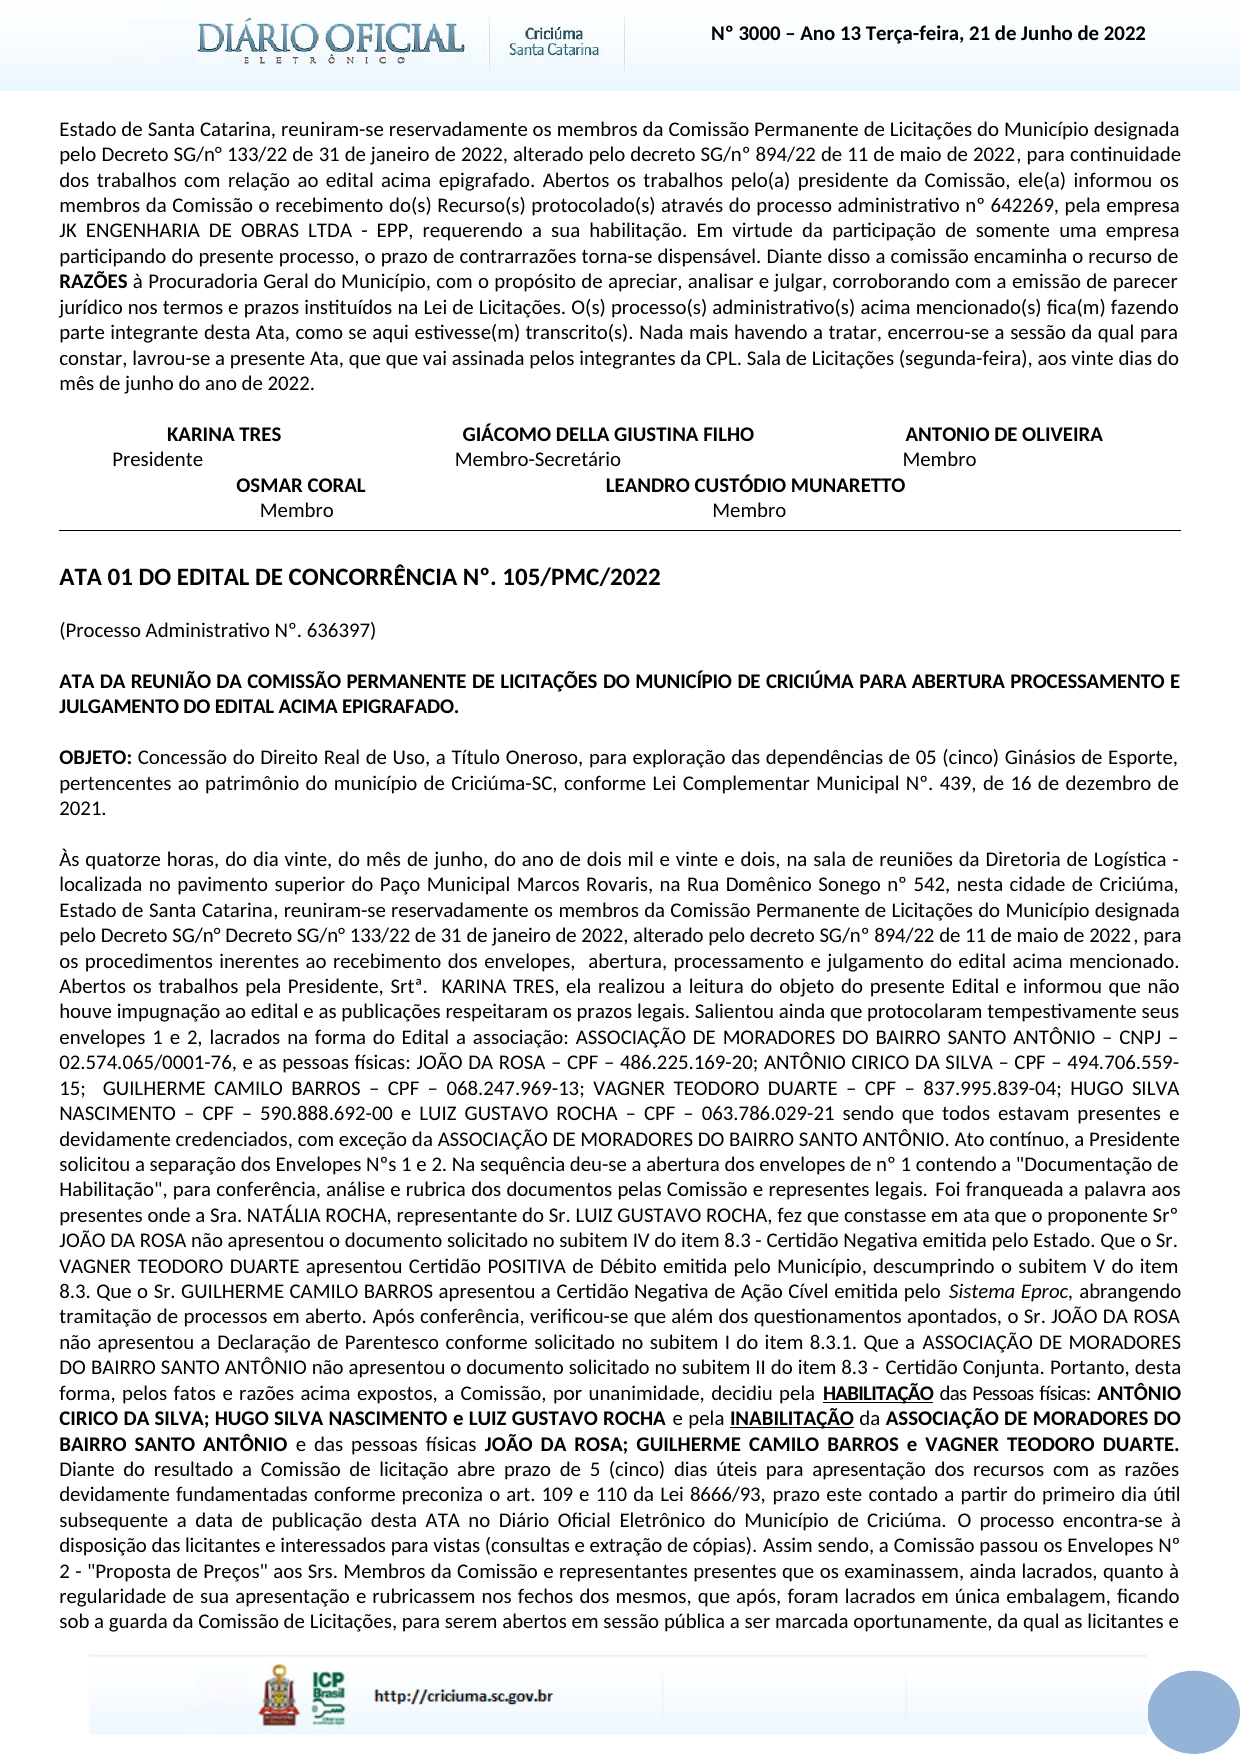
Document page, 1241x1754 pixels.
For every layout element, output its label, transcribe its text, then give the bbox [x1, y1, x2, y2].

text Estado de Santa Catarina, reuniram-se reservadamente os membros da Comissão Permanente de Licitações do Município designada pelo Decreto SG/n° 133/22 de 31 de janeiro de 2022, alterado pelo decreto SG/nº 894/22 de 11 de maio de 2022, para continuidade dos trabalhos com relação ao edital acima epigrafado. Abertos os trabalhos pelo(a) presidente da Comissão, ele(a) informou os membros da Comissão o recebimento do(s) Recurso(s) protocolado(s) através do processo administrativo nº 642269, pela empresa JK ENGENHARIA DE OBRAS LTDA - EPP, requerendo a sua habilitação. Em virtude da participação de somente uma empresa participando do presente processo, o prazo de contrarrazões torna-se dispensável. Diante disso a comissão encaminha o recurso de RAZÕES à Procuradoria Geral do Município, com o propósito de apreciar, analisar e julgar, corroborando com a emissão de parecer jurídico nos termos e prazos instituídos na Lei de Licitações. O(s) processo(s) administrativo(s) acima mencionado(s) fica(m) fazendo parte integrante desta Ata, como se aqui estivesse(m) transcrito(s). Nada mais havendo a tratar, encerrou-se a sessão da qual para constar, lavrou-se a presente Ata, que que vai assinada pelos integrantes da CPL. Sala de Licitações (segunda-feira), aos vinte dias do mês de junho do ano de 2022. [59, 116, 1181, 396]
text Presidente Membro-Secretário Membro [89, 446, 1181, 472]
text KARINA TRES GIÁCOMO DELLA GIUSTINA FILHO ANTONIO DE OLIVEIRA [89, 421, 1181, 446]
text ATA DA REUNIÃO DA COMISSÃO PERMANENTE DE LICITAÇÕES DO MUNICÍPIO DE CRICIÚMA PARA ABERTURA PROCESSAMENTO E JULGAMENTO DO EDITAL ACIMA EPIGRAFADO. [59, 668, 1181, 719]
text OBJETO: Concessão do Direito Real de Uso, a Título Oneroso, para exploração das dependências de 05 (cinco) Ginásios de Esporte, pertencentes ao patrimônio do município de Criciúma-SC, conforme Lei Complementar Municipal Nº. 439, de 16 de dezembro de 2021. [59, 744, 1181, 821]
text OSMAR CORAL LEANDRO CUSTÓDIO MUNARETTO [162, 472, 1181, 497]
text Membro Membro [162, 497, 1181, 523]
text ATA 01 DO EDITAL DE CONCORRÊNCIA Nº. 105/PMC/2022 [59, 561, 1181, 592]
text Às quatorze horas, do dia vinte, do mês de junho, do ano de dois mil e vinte e dois, na sala de reuniões da Diretoria de Logística - localizada no pavimento superior do Paço Municipal Marcos Rovaris, na Rua Domênico Sonego nº 542, nesta cidade de Criciúma, Estado de Santa Catarina, reuniram-se reservadamente os membros da Comissão Permanente de Licitações do Município designada pelo Decreto SG/n° Decreto SG/n° 133/22 de 31 de janeiro de 2022, alterado pelo decreto SG/nº 894/22 de 11 de maio de 2022, para os procedimentos inerentes ao recebimento dos envelopes, abertura, processamento e julgamento do edital acima mencionado. Abertos os trabalhos pela Presidente, Srtª. KARINA TRES, ela realizou a leitura do objeto do presente Edital e informou que não houve impugnação ao edital e as publicações respeitaram os prazos legais. Salientou ainda que protocolaram tempestivamente seus envelopes 1 e 2, lacrados na forma do Edital a associação: ASSOCIAÇÃO DE MORADORES DO BAIRRO SANTO ANTÔNIO – CNPJ – 02.574.065/0001-76, e as pessoas físicas: JOÃO DA ROSA – CPF – 486.225.169-20; ANTÔNIO CIRICO DA SILVA – CPF – 494.706.559-15; GUILHERME CAMILO BARROS – CPF – 068.247.969-13; VAGNER TEODORO DUARTE – CPF – 837.995.839-04; HUGO SILVA NASCIMENTO – CPF – 590.888.692-00 e LUIZ GUSTAVO ROCHA – CPF – 063.786.029-21 sendo que todos estavam presentes e devidamente credenciados, com exceção da ASSOCIAÇÃO DE MORADORES DO BAIRRO SANTO ANTÔNIO. Ato contínuo, a Presidente solicitou a separação dos Envelopes Nºs 1 e 2. Na sequência deu-se a abertura dos envelopes de nº 1 contendo a "Documentação de Habilitação", para conferência, análise e rubrica dos documentos pelas Comissão e representes legais. Foi franqueada a palavra aos presentes onde a Sra. NATÁLIA ROCHA, representante do Sr. LUIZ GUSTAVO ROCHA, fez que constasse em ata que o proponente Srº JOÃO DA ROSA não apresentou o documento solicitado no subitem IV do item 8.3 - Certidão Negativa emitida pelo Estado. Que o Sr. VAGNER TEODORO DUARTE apresentou Certidão POSITIVA de Débito emitida pelo Município, descumprindo o subitem V do item 8.3. Que o Sr. GUILHERME CAMILO BARROS apresentou a Certidão Negativa de Ação Cível emitida pelo Sistema Eproc, abrangendo tramitação de processos em aberto. Após conferência, verificou-se que além dos questionamentos apontados, o Sr. JOÃO DA ROSA não apresentou a Declaração de Parentesco conforme solicitado no subitem I do item 8.3.1. Que a ASSOCIAÇÃO DE MORADORES DO BAIRRO SANTO ANTÔNIO não apresentou o documento solicitado no subitem II do item 8.3 - Certidão Conjunta. Portanto, desta forma, pelos fatos e razões acima expostos, a Comissão, por unanimidade, decidiu pela HABILITAÇÃO das Pessoas físicas: ANTÔNIO CIRICO DA SILVA; HUGO SILVA NASCIMENTO e LUIZ GUSTAVO ROCHA e pela INABILITAÇÃO da ASSOCIAÇÃO DE MORADORES DO BAIRRO SANTO ANTÔNIO e das pessoas físicas JOÃO DA ROSA; GUILHERME CAMILO BARROS e VAGNER TEODORO DUARTE. Diante do resultado a Comissão de licitação abre prazo de 5 (cinco) dias úteis para apresentação dos recursos com as razões devidamente fundamentadas conforme preconiza o art. 109 e 110 da Lei 8666/93, prazo este contado a partir do primeiro dia útil subsequente a data de publicação desta ATA no Diário Oficial Eletrônico do Município de Criciúma. O processo encontra-se à disposição das licitantes e interessados para vistas (consultas e extração de cópias). Assim sendo, a Comissão passou os Envelopes Nº 2 - "Proposta de Preços" aos Srs. Membros da Comissão e representantes presentes que os examinassem, ainda lacrados, quanto à regularidade de sua apresentação e rubricassem nos fechos dos mesmos, que após, foram lacrados em única embalagem, ficando sob a guarda da Comissão de Licitações, para serem abertos em sessão pública a ser marcada oportunamente, da qual as licitantes e [59, 846, 1181, 1634]
text (Processo Administrativo Nº. 636397) [59, 617, 1181, 643]
